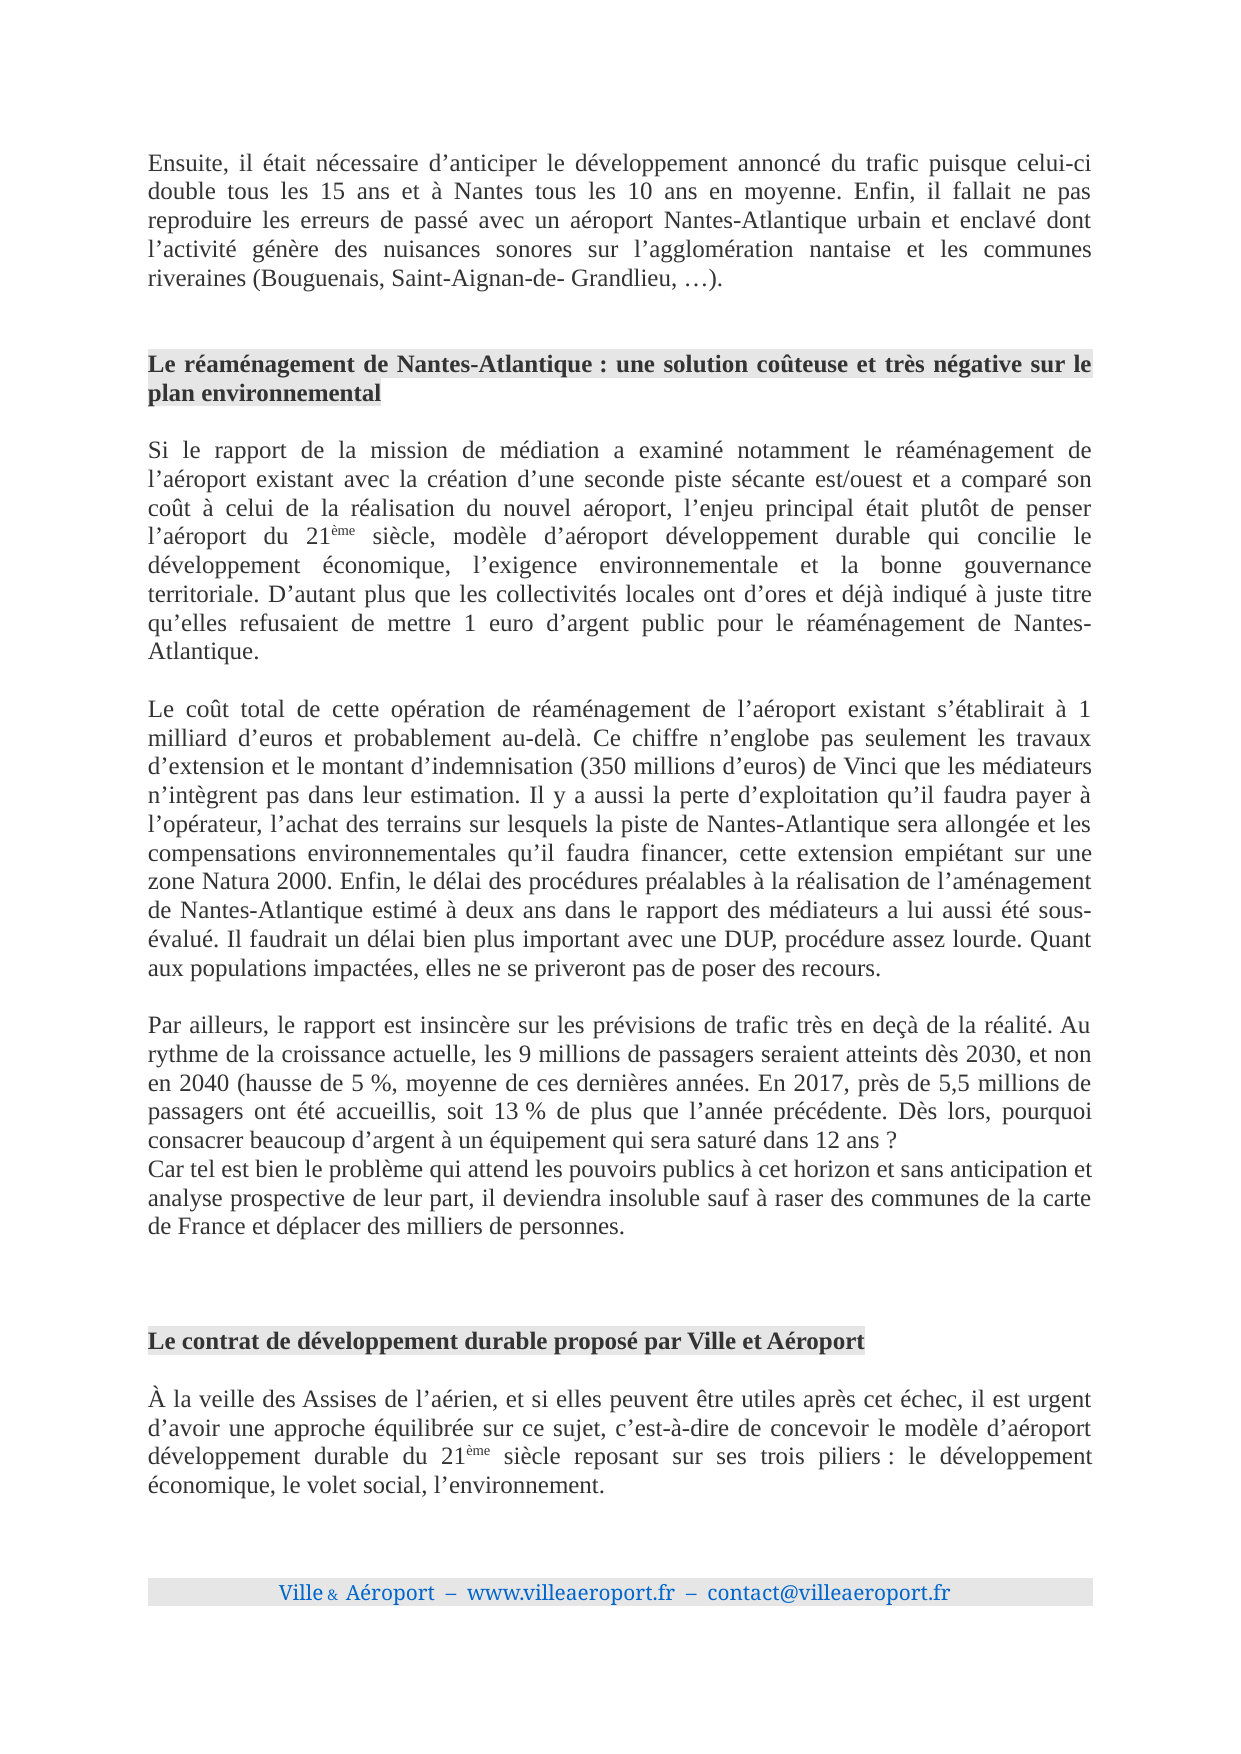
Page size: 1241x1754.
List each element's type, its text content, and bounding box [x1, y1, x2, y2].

text Le coût total de cette opération de réaménagement de l’aéroport existant s’établirait à 1 milliard d’euros et probablement au-delà. Ce chiffre n’englobe pas seulement les travaux d’extension et le montant d’indemnisation (350 millions d’euros) de Vinci que les médiateurs n’intègrent pas dans leur estimation. Il y a aussi la perte d’exploitation qu’il faudra payer à l’opérateur, l’achat des terrains sur lesquels la piste de Nantes-Atlantique sera allongée et les compensations environnementales qu’il faudra financer, cette extension empiétant sur une zone Natura 2000. Enfin, le délai des procédures préalables à la réalisation de l’aménagement de Nantes-Atlantique estimé à deux ans dans le rapport des médiateurs a lui aussi été sous-évalué. Il faudrait un délai bien plus important avec une DUP, procédure assez lourde. Quant aux populations impactées, elles ne se priveront pas de poser des recours. [148, 694, 1093, 981]
text Par ailleurs, le rapport est insincère sur les prévisions de trafic très en deçà de la réalité. Au rythme de la croissance actuelle, les 9 millions de passagers seraient atteints dès 2030, et non en 2040 (hausse de 5 %, moyenne de ces dernières années. En 2017, près de 5,5 millions de passagers ont été accueillis, soit 13 % de plus que l’année précédente. Dès lors, pourquoi consacrer beaucoup d’argent à un équipement qui sera saturé dans 12 ans ? [148, 1010, 1093, 1154]
text À la veille des Assises de l’aérien, et si elles peuvent être utiles après cet échec, il est urgent d’avoir une approche équilibrée sur ce sujet, c’est-à-dire de concevoir le modèle d’aéroport développement durable du 21ème siècle reposant sur ses trois piliers : le développement économique, le volet social, l’environnement. [148, 1384, 1093, 1499]
text Le réaménagement de Nantes-Atlantique : une solution coûteuse et très négative sur le plan environnemental [148, 349, 1093, 406]
text Car tel est bien le problème qui attend les pouvoirs publics à cet horizon et sans anticipation et analyse prospective de leur part, il deviendra insoluble sauf à raser des communes de la carte de France et déplacer des milliers de personnes. [148, 1154, 1093, 1240]
text Le contrat de développement durable proposé par Ville et Aéroport [148, 1326, 1093, 1355]
text Ensuite, il était nécessaire d’anticiper le développement annoncé du trafic puisque celui-ci double tous les 15 ans et à Nantes tous les 10 ans en moyenne. Enfin, il fallait ne pas reproduire les erreurs de passé avec un aéroport Nantes-Atlantique urbain et enclavé dont l’activité génère des nuisances sonores sur l’agglomération nantaise et les communes riveraines (Bouguenais, Saint-Aignan-de- Grandlieu, …). [148, 148, 1093, 291]
text Si le rapport de la mission de médiation a examiné notamment le réaménagement de l’aéroport existant avec la création d’une seconde piste sécante est/ouest et a comparé son coût à celui de la réalisation du nouvel aéroport, l’enjeu principal était plutôt de penser l’aéroport du 21ème siècle, modèle d’aéroport développement durable qui concilie le développement économique, l’exigence environnementale et la bonne gouvernance territoriale. D’autant plus que les collectivités locales ont d’ores et déjà indiqué à juste titre qu’elles refusaient de mettre 1 euro d’argent public pour le réaménagement de Nantes-Atlantique. [148, 435, 1093, 665]
